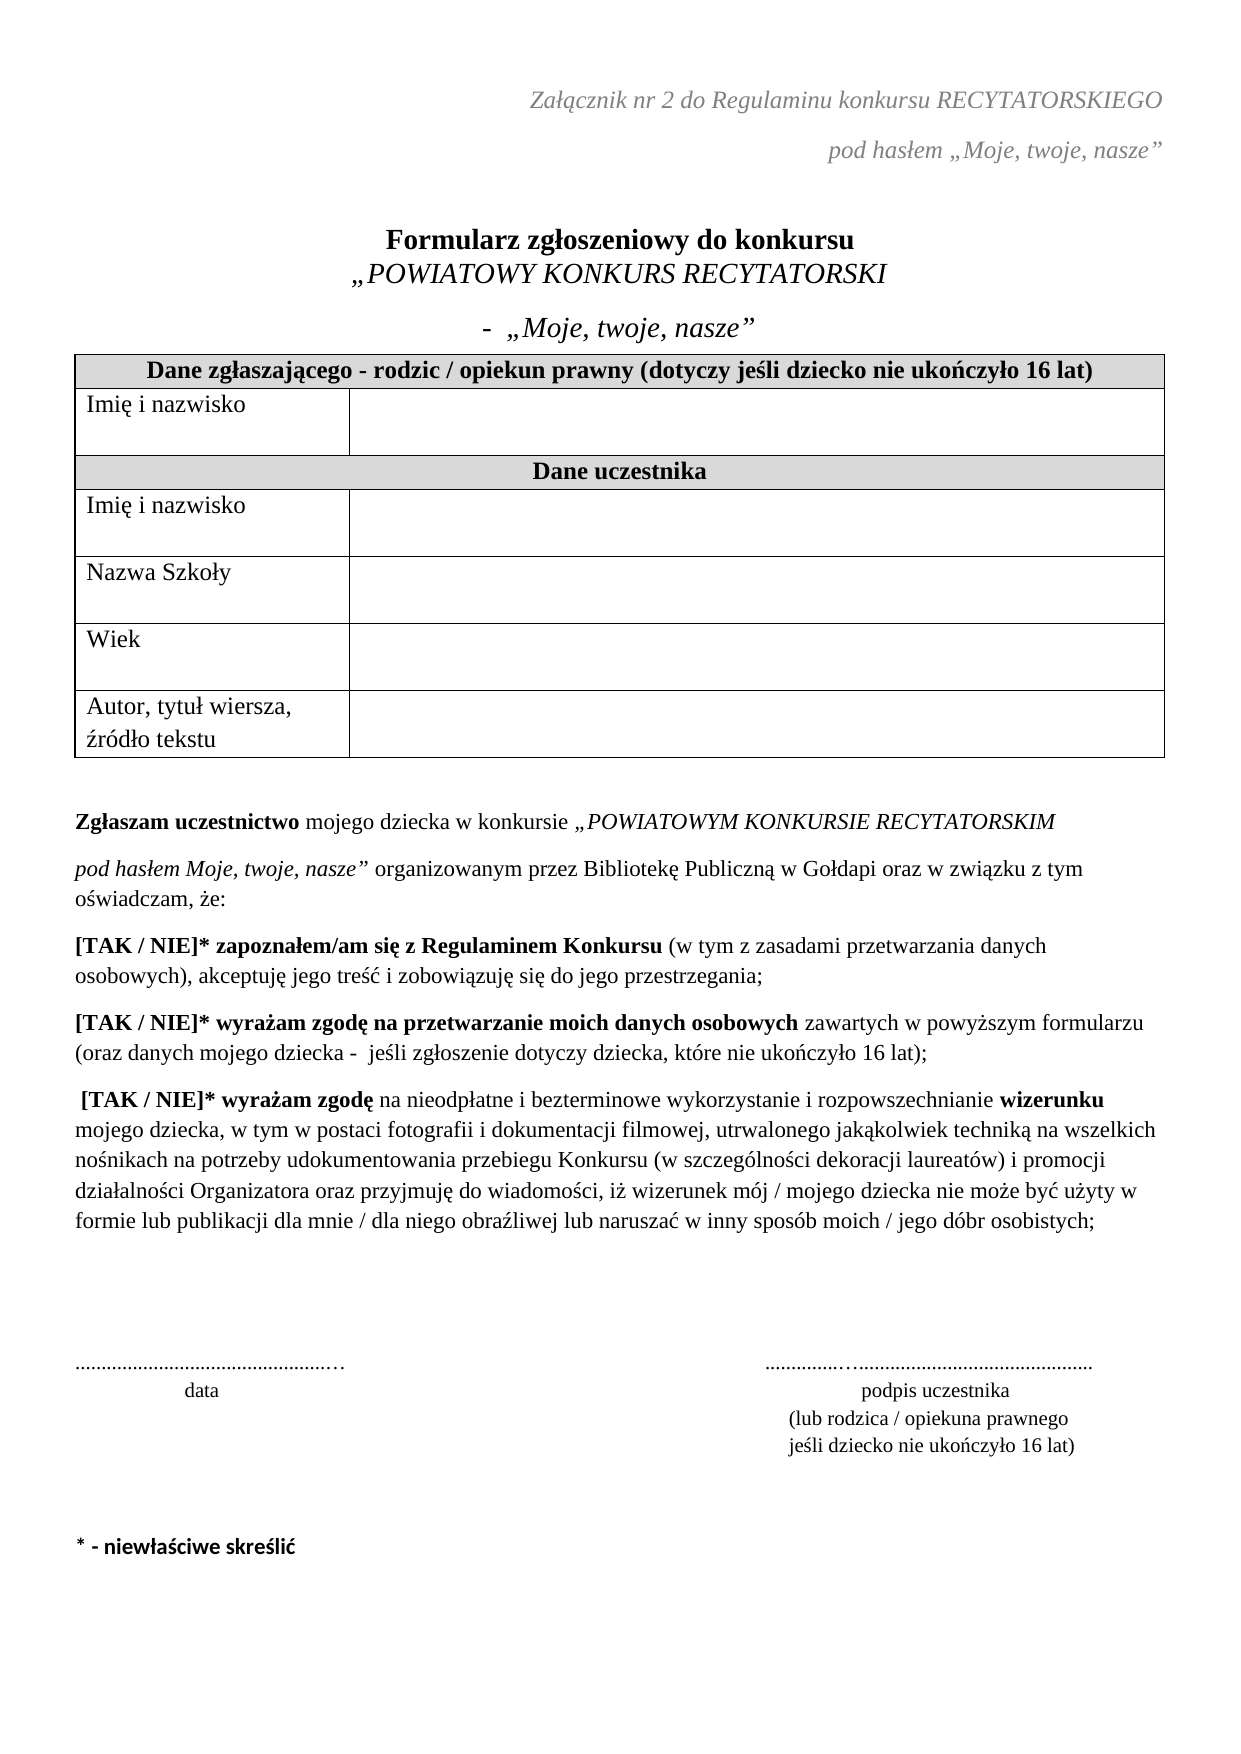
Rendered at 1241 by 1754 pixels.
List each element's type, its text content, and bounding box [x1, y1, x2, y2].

table_cell Imię i nazwisko [76, 490, 349, 556]
table_cell [350, 624, 1164, 690]
table_cell Nazwa Szkoły [76, 557, 349, 623]
table_cell Imię i nazwisko [76, 389, 349, 455]
text ................................................… ..............…............................................. data podpis uczestnika (lub rodzica / opiekuna prawnego jeśli dziecko nie ukończyło 16 lat) [75, 1350, 1165, 1457]
text * - niewłaściwe skreślić [75, 1532, 1165, 1560]
table_cell [350, 490, 1164, 556]
table_cell [350, 691, 1164, 757]
text Formularz zgłoszeniowy do konkursu „POWIATOWY KONKURS RECYTATORSKI [75, 222, 1165, 289]
table_cell Wiek [76, 624, 349, 690]
text pod hasłem Moje, twoje, nasze” organizowanym przez Bibliotekę Publiczną w Gołdapi oraz w związku z tym oświadczam, że: [75, 855, 1165, 911]
table_header Dane zgłaszającego - rodzic / opiekun prawny (dotyczy jeśli dziecko nie ukończyło 16 lat) [76, 355, 1164, 388]
text - „Moje, twoje, nasze” [75, 310, 1165, 344]
text [TAK / NIE]* wyrażam zgodę na przetwarzanie moich danych osobowych zawartych w powyższym formularzu (oraz danych mojego dziecka - jeśli zgłoszenie dotyczy dziecka, które nie ukończyło 16 lat); [75, 1009, 1165, 1066]
table_cell Dane uczestnika [76, 456, 1164, 489]
table_cell [350, 557, 1164, 623]
text Załącznik nr 2 do Regulaminu konkursu RECYTATORSKIEGO [75, 85, 1165, 114]
text [TAK / NIE]* zapoznałem/am się z Regulaminem Konkursu (w tym z zasadami przetwarzania danych osobowych), akceptuję jego treść i zobowiązuję się do jego przestrzegania; [75, 932, 1165, 988]
table_cell [350, 389, 1164, 455]
table_cell Autor, tytuł wiersza, źródło tekstu [76, 691, 349, 757]
text [TAK / NIE]* wyrażam zgodę na nieodpłatne i bezterminowe wykorzystanie i rozpowszechnianie wizerunku mojego dziecka, w tym w postaci fotografii i dokumentacji filmowej, utrwalonego jakąkolwiek techniką na wszelkich nośnikach na potrzeby udokumentowania przebiegu Konkursu (w szczególności dekoracji laureatów) i promocji działalności Organizatora oraz przyjmuję do wiadomości, iż wizerunek mój / mojego dziecka nie może być użyty w formie lub publikacji dla mnie / dla niego obraźliwej lub naruszać w inny sposób moich / jego dóbr osobistych; [75, 1086, 1165, 1233]
text pod hasłem „Moje, twoje, nasze” [75, 135, 1165, 164]
text Zgłaszam uczestnictwo mojego dziecka w konkursie „POWIATOWYM KONKURSIE RECYTATORSKIM [75, 808, 1165, 834]
